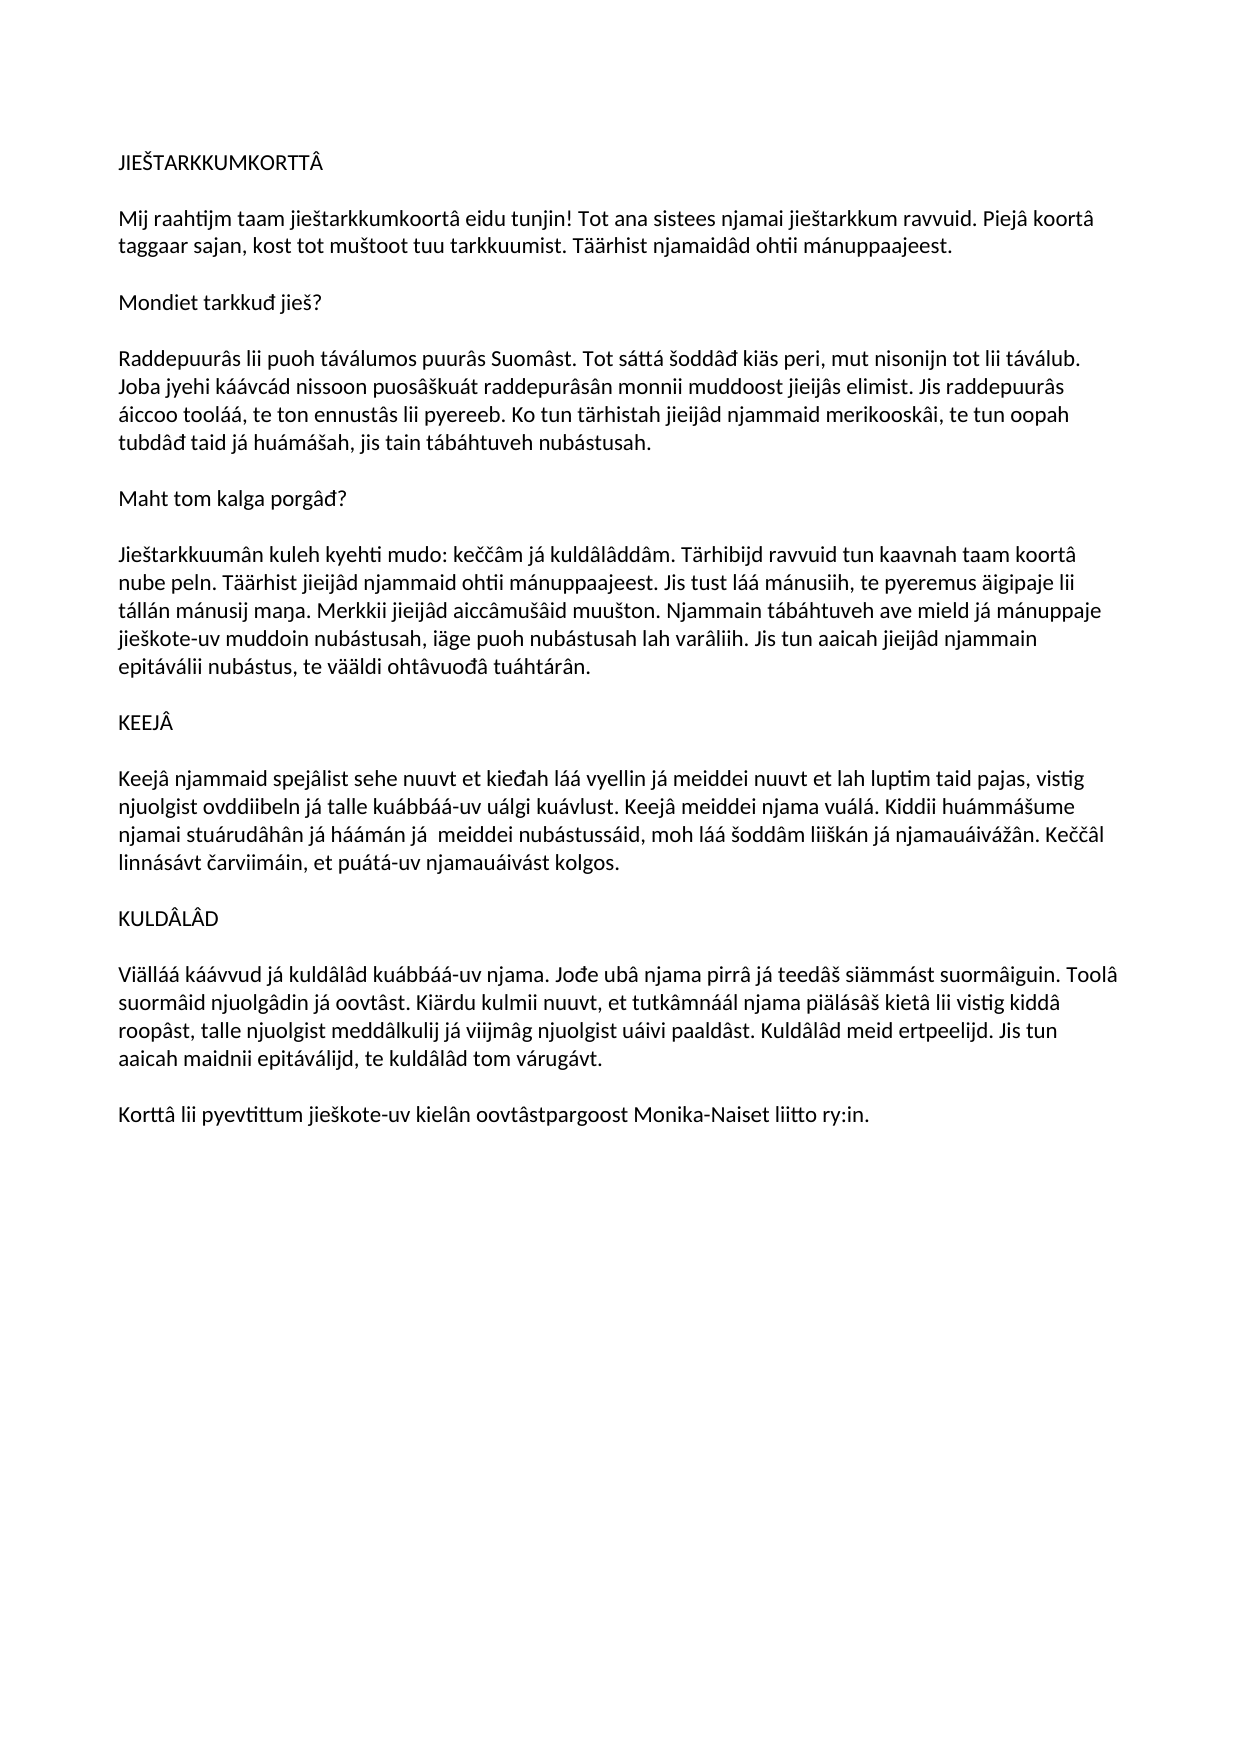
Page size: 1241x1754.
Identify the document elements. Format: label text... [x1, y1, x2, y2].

text KULDÂLÂD [118, 904, 1122, 932]
text Maht tom kalga porgâđ? [118, 484, 1122, 512]
text Mondiet tarkkuđ jieš? [118, 288, 1122, 316]
text Mij raahtijm taam jieštarkkumkoortâ eidu tunjin! Tot ana sistees njamai jieštarkkum ravvuid. Piejâ koortâ taggaar sajan, kost tot muštoot tuu tarkkuumist. Täärhist njamaidâd ohtii mánuppaajeest. [118, 204, 1122, 260]
text Viälláá káávvud já kuldâlâd kuábbáá-uv njama. Jođe ubâ njama pirrâ já teedâš siämmást suormâiguin. Toolâ suormâid njuolgâdin já oovtâst. Kiärdu kulmii nuuvt, et tutkâmnáál njama piälásâš kietâ lii vistig kiddâ roopâst, talle njuolgist meddâlkulij já viijmâg njuolgist uáivi paaldâst. Kuldâlâd meid ertpeelijd. Jis tun aaicah maidnii epitáválijd, te kuldâlâd tom várugávt. [118, 960, 1122, 1072]
text Korttâ lii pyevtittum jieškote-uv kielân oovtâstpargoost Monika-Naiset liitto ry:in. [118, 1100, 1122, 1128]
text Raddepuurâs lii puoh táválumos puurâs Suomâst. Tot sáttá šoddâđ kiäs peri, mut nisonijn tot lii táválub. Joba jyehi káávcád nissoon puosâškuát raddepurâsân monnii muddoost jieijâs elimist. Jis raddepuurâs áiccoo tooláá, te ton ennustâs lii pyereeb. Ko tun tärhistah jieijâd njammaid merikooskâi, te tun oopah tubdâđ taid já huámášah, jis tain tábáhtuveh nubástusah. [118, 344, 1122, 456]
text JIEŠTARKKUMKORTTÂ [118, 148, 1122, 176]
text Keejâ njammaid spejâlist sehe nuuvt et kieđah láá vyellin já meiddei nuuvt et lah luptim taid pajas, vistig njuolgist ovddiibeln já talle kuábbáá-uv uálgi kuávlust. Keejâ meiddei njama vuálá. Kiddii huámmášume njamai stuárudâhân já háámán já meiddei nubástussáid, moh láá šoddâm liiškán já njamauáivážân. Keččâl linnásávt čarviimáin, et puátá-uv njamauáivást kolgos. [118, 764, 1122, 876]
text Jieštarkkuumân kuleh kyehti mudo: keččâm já kuldâlâddâm. Tärhibijd ravvuid tun kaavnah taam koortâ nube peln. Täärhist jieijâd njammaid ohtii mánuppaajeest. Jis tust láá mánusiih, te pyeremus äigipaje lii tállán mánusij maŋa. Merkkii jieijâd aiccâmušâid muušton. Njammain tábáhtuveh ave mield já mánuppaje jieškote-uv muddoin nubástusah, iäge puoh nubástusah lah varâliih. Jis tun aaicah jieijâd njammain epitáválii nubástus, te vääldi ohtâvuođâ tuáhtárân. [118, 540, 1122, 680]
text KEEJÂ [118, 708, 1122, 736]
